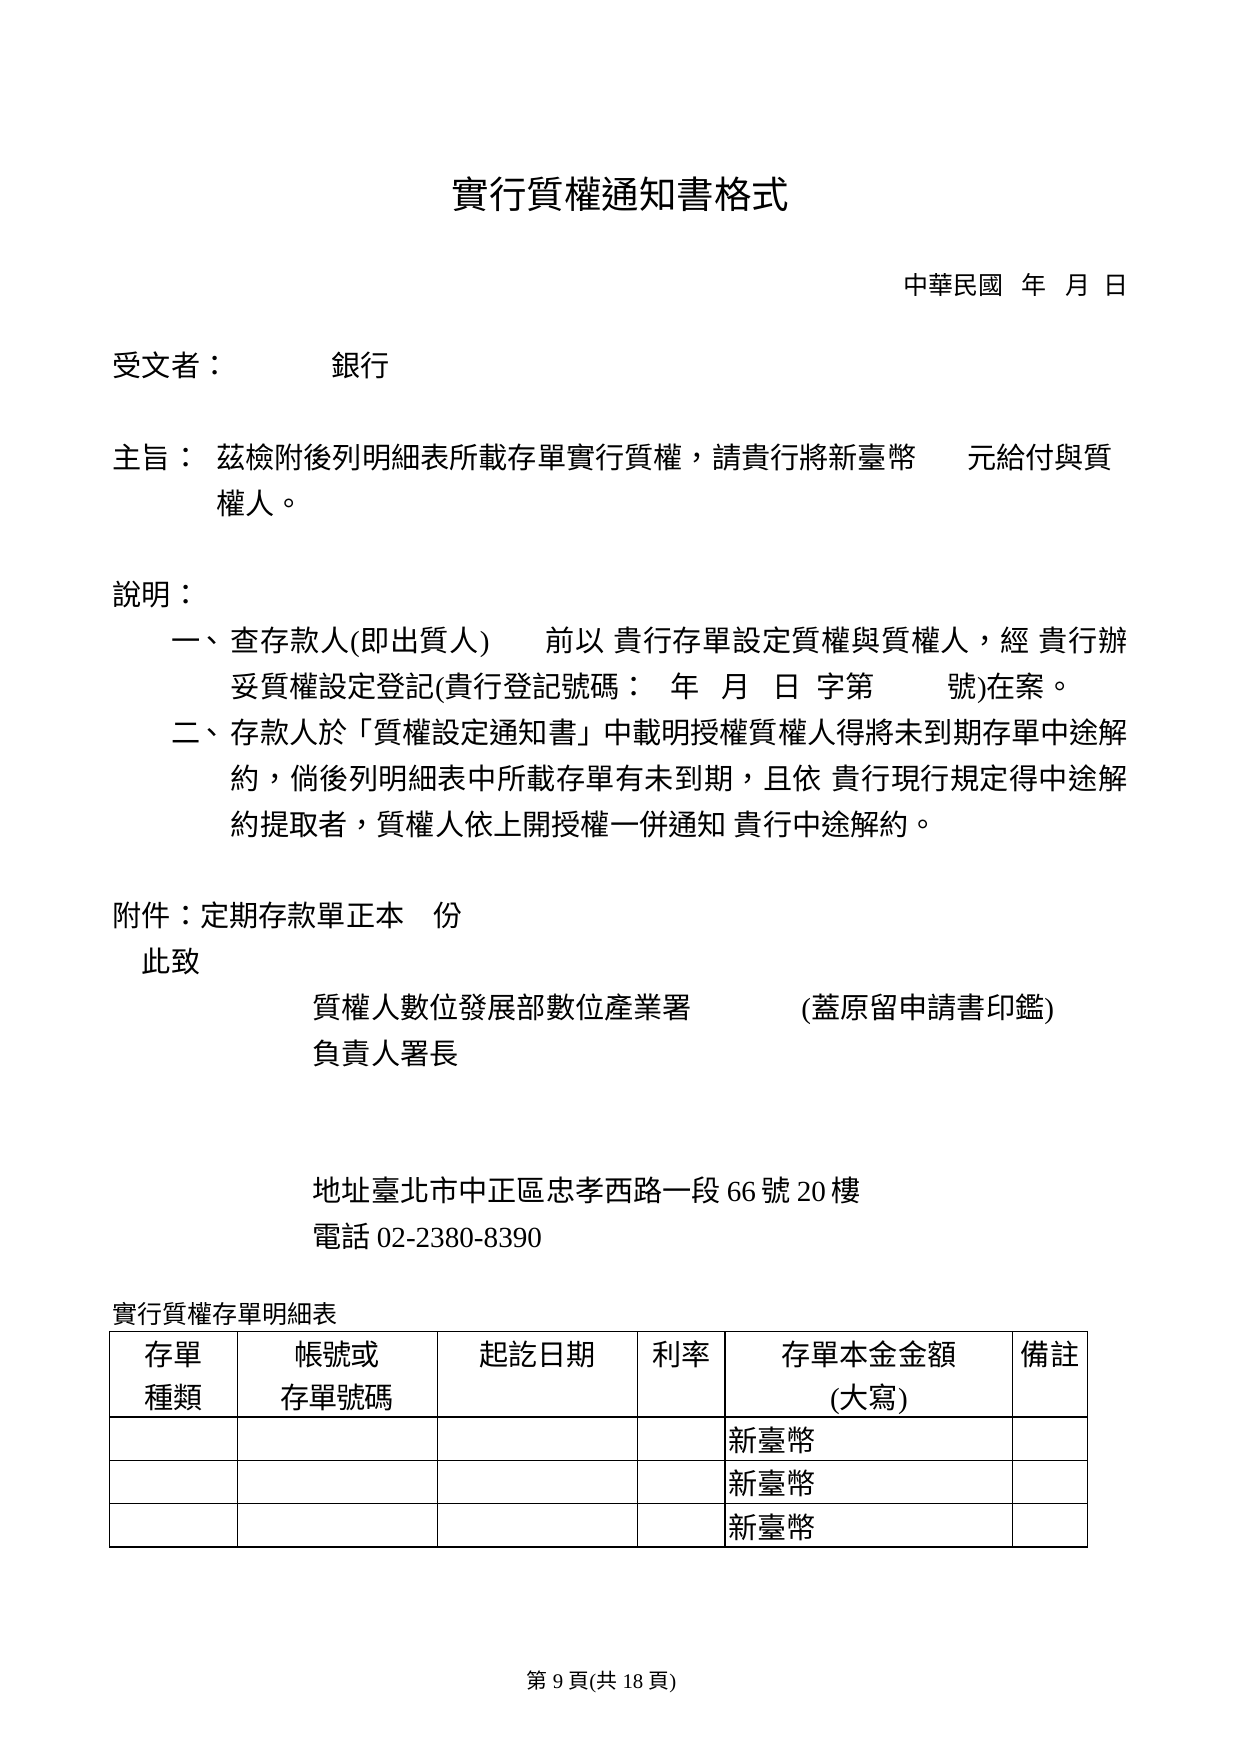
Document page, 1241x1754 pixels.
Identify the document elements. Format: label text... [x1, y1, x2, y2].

table_cell 新臺幣 [726, 1504, 1012, 1546]
table_header 起訖日期 [438, 1332, 637, 1416]
table_cell [110, 1461, 237, 1503]
table_cell [638, 1504, 724, 1546]
text 受文者： 銀行 [112, 339, 1128, 385]
text 實行質權存單明細表 [112, 1293, 1128, 1331]
text 附件：定期存款單正本 份 [112, 889, 1128, 935]
text 實行質權通知書格式 [112, 164, 1128, 219]
table_header 存單 種類 [110, 1332, 237, 1416]
table_cell [238, 1461, 437, 1503]
table_cell [110, 1504, 237, 1546]
table_cell [238, 1504, 437, 1546]
text 二、 存款人於「質權設定通知書」中載明授權質權人得將未到期存單中途解約，倘後列明細表中所載存單有未到期，且依 貴行現行規定得中途解約提取者，質權人依上開授權一併通知 貴行中途解約。 [171, 706, 1128, 843]
table_cell [638, 1461, 724, 1503]
table_cell [1013, 1504, 1087, 1546]
text 此致 [112, 935, 1128, 981]
text 電話02-2380-8390 [112, 1210, 1128, 1256]
text 一、 查存款人(即出質人) 前以 貴行存單設定質權與質權人，經 貴行辦妥質權設定登記(貴行登記號碼： 年 月 日 字第 號)在案。 [171, 614, 1128, 706]
table_cell [110, 1418, 237, 1460]
table_cell 新臺幣 [726, 1418, 1012, 1460]
table_header 利率 [638, 1332, 724, 1416]
text 中華民國 年 月 日 [112, 264, 1128, 302]
table_cell [438, 1461, 637, 1503]
text 負責人署長 [112, 1027, 1128, 1072]
table_cell [438, 1418, 637, 1460]
table_cell [438, 1504, 637, 1546]
text 說明： [112, 568, 1128, 614]
table_header 帳號或 存單號碼 [238, 1332, 437, 1416]
table_header 備註 [1013, 1332, 1087, 1416]
table_header 存單本金金額 (大寫) [726, 1332, 1012, 1416]
table_cell 新臺幣 [726, 1461, 1012, 1503]
table_cell [1013, 1418, 1087, 1460]
table_cell [238, 1418, 437, 1460]
text 質權人數位發展部數位產業署 (蓋原留申請書印鑑) [112, 981, 1172, 1027]
table_cell [1013, 1461, 1087, 1503]
text 主旨： 茲檢附後列明細表所載存單實行質權，請貴行將新臺幣 元給付與質權人。 [112, 431, 1128, 522]
table_cell [638, 1418, 724, 1460]
text 地址臺北市中正區忠孝西路一段66號20樓 [112, 1164, 1128, 1210]
